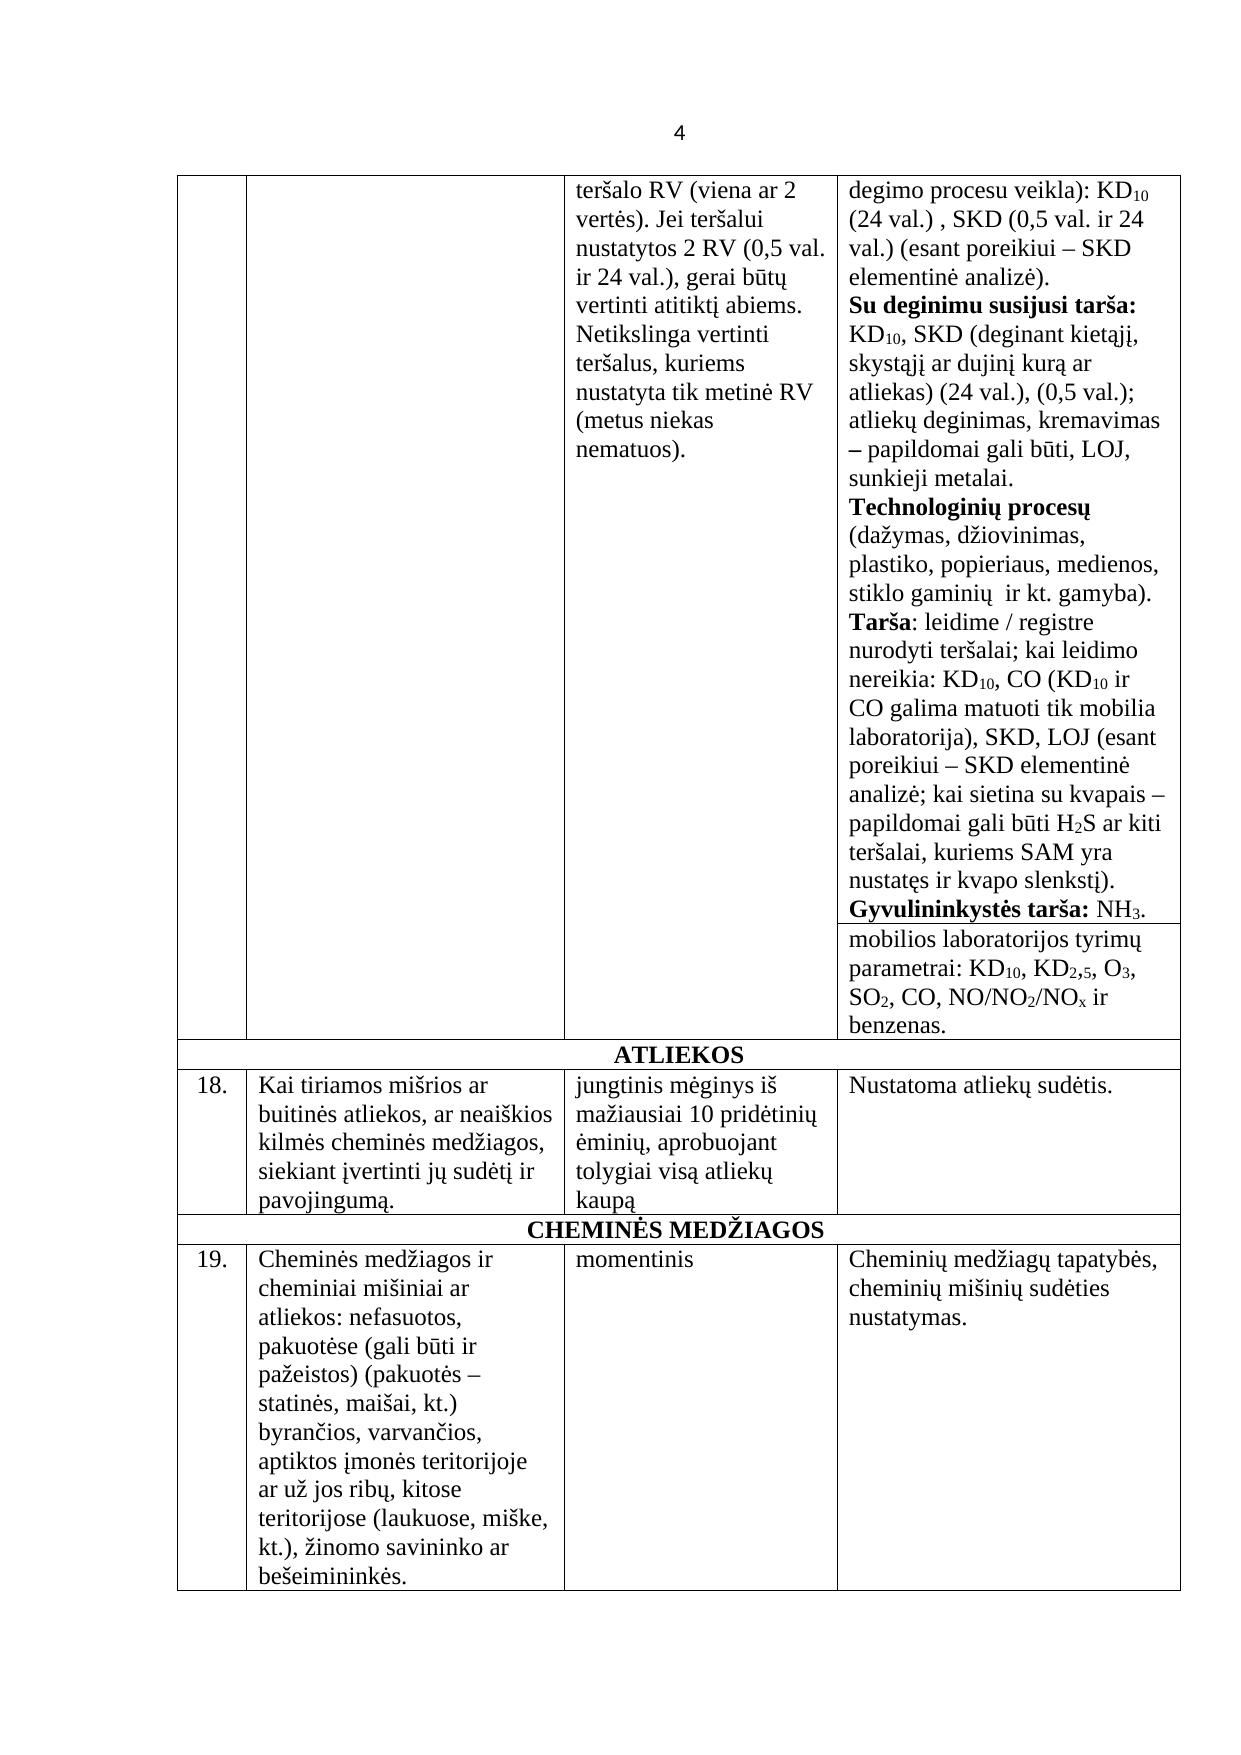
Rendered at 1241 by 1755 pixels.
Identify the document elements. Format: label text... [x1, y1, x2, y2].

table_cell Nustatoma atliekų sudėtis. [838, 1070, 1180, 1214]
table_cell jungtinis mėginys iš mažiausiai 10 pridėtinių ėminių, aprobuojant tolygiai visą atliekų kaupą [565, 1070, 837, 1214]
table_cell [247, 176, 564, 1039]
table_cell CHEMINĖS MEDŽIAGOS [178, 1215, 1180, 1243]
table_cell teršalo RV (viena ar 2 vertės). Jei teršalui nustatytos 2 RV (0,5 val. ir 24 val.), gerai būtų vertinti atitiktį abiems. Netikslinga vertinti teršalus, kuriems nustatyta tik metinė RV (metus niekas nematuos). [565, 176, 837, 1039]
table_cell mobilios laboratorijos tyrimų parametrai: KD10, KD2,5, O3, SO2, CO, NO/NO2/NOx ir benzenas. [838, 924, 1180, 1039]
table_cell Cheminės medžiagos ir cheminiai mišiniai ar atliekos: nefasuotos, pakuotėse (gali būti ir pažeistos) (pakuotės – statinės, maišai, kt.) byrančios, varvančios, aptiktos įmonės teritorijoje ar už jos ribų, kitose teritorijose (laukuose, miške, kt.), žinomo savininko ar bešeimininkės. [247, 1245, 564, 1589]
table_cell 19. [178, 1245, 246, 1589]
table_cell ATLIEKOS [178, 1040, 1180, 1069]
table_cell Cheminių medžiagų tapatybės, cheminių mišinių sudėties nustatymas. [838, 1245, 1180, 1589]
table_cell [178, 176, 246, 1039]
table_cell 18. [178, 1070, 246, 1214]
table_cell momentinis [565, 1245, 837, 1589]
table_cell Kai tiriamos mišrios ar buitinės atliekos, ar neaiškios kilmės cheminės medžiagos, siekiant įvertinti jų sudėtį ir pavojingumą. [247, 1070, 564, 1214]
table_cell degimo procesu veikla): KD10 (24 val.) , SKD (0,5 val. ir 24 val.) (esant poreikiui – SKD elementinė analizė). Su deginimu susijusi tarša: KD10, SKD (deginant kietąjį, skystąjį ar dujinį kurą ar atliekas) (24 val.), (0,5 val.); atliekų deginimas, kremavimas – papildomai gali būti, LOJ, sunkieji metalai. Technologinių procesų (dažymas, džiovinimas, plastiko, popieriaus, medienos, stiklo gaminių ir kt. gamyba). Tarša: leidime / registre nurodyti teršalai; kai leidimo nereikia: KD10, CO (KD10 ir CO galima matuoti tik mobilia laboratorija), SKD, LOJ (esant poreikiui – SKD elementinė analizė; kai sietina su kvapais – papildomai gali būti H2S ar kiti teršalai, kuriems SAM yra nustatęs ir kvapo slenkstį). Gyvulininkystės tarša: NH3. [838, 176, 1180, 923]
